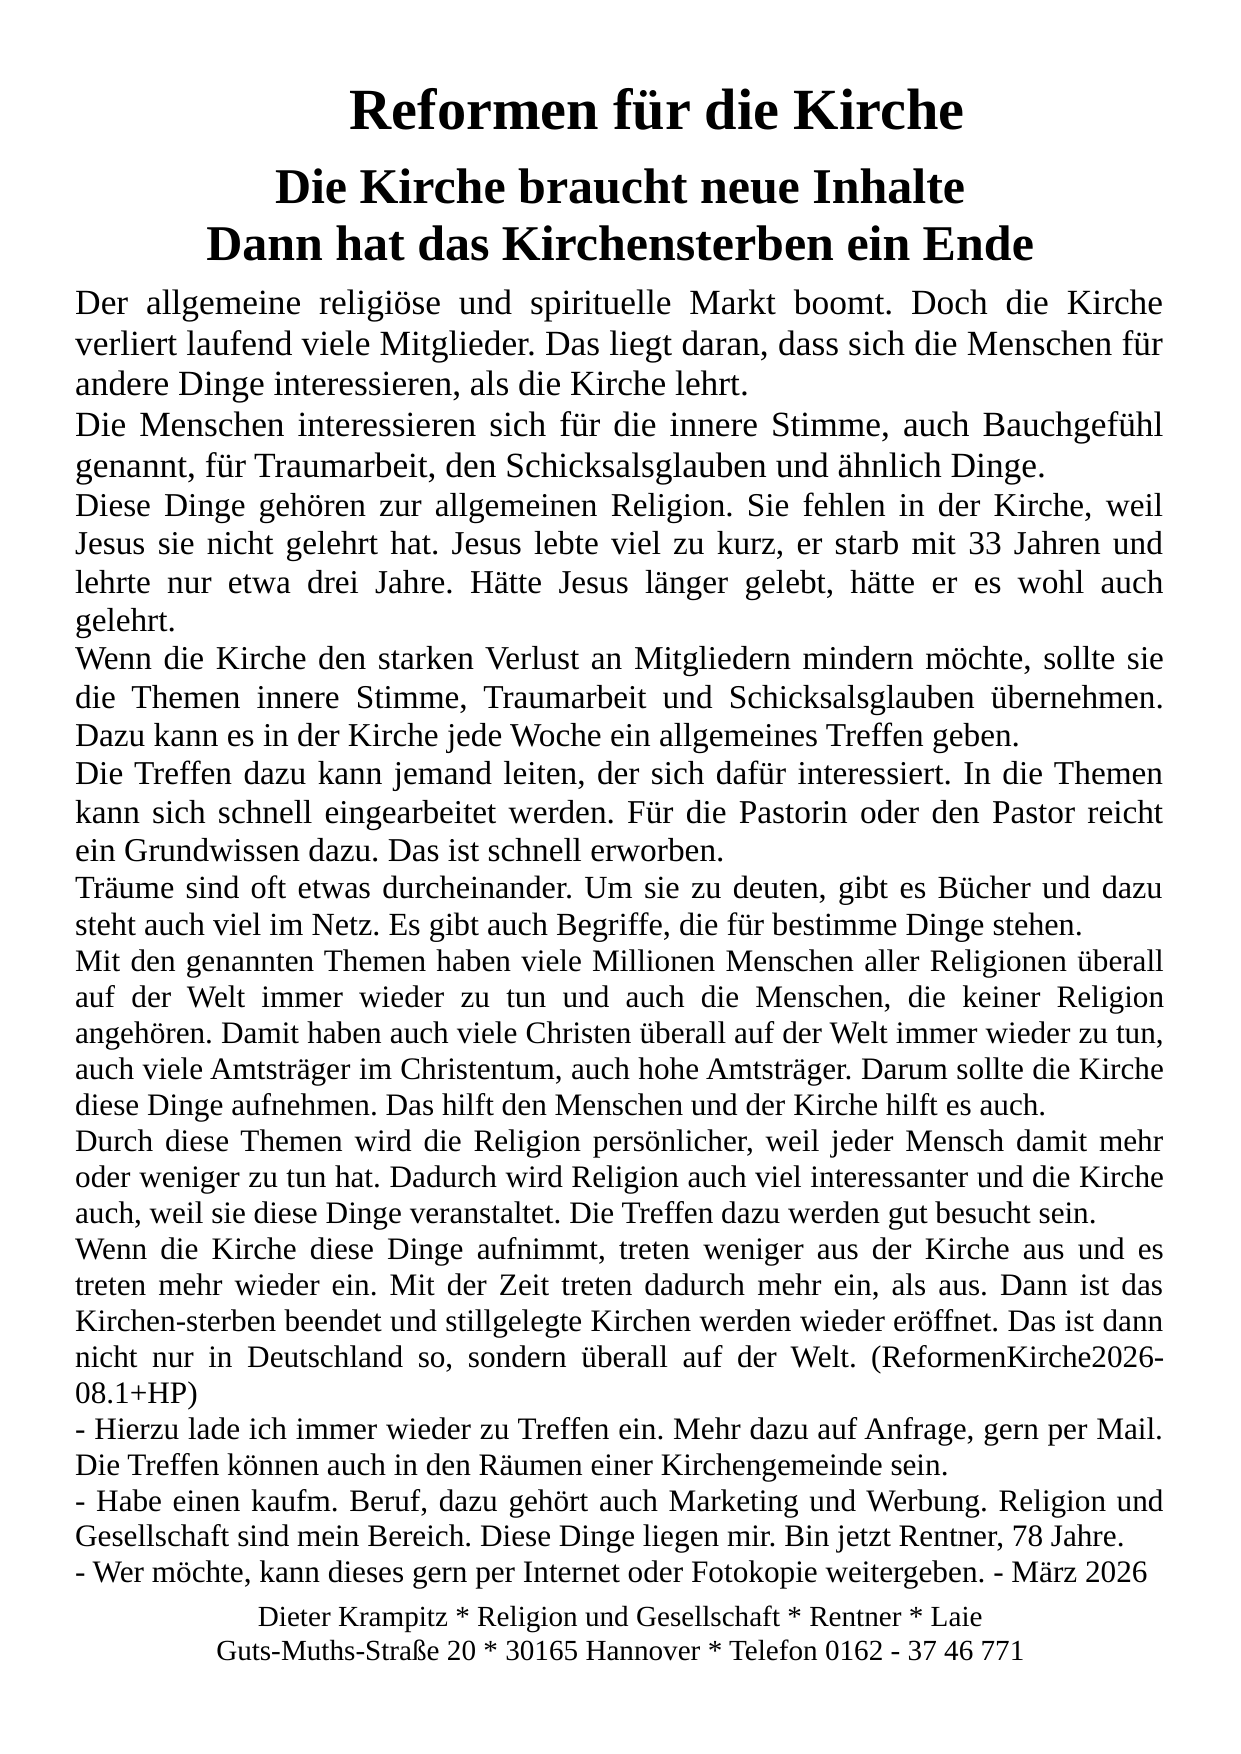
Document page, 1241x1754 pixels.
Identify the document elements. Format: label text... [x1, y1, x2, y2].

text Dieter Krampitz * Religion und Gesellschaft * Rentner * Laie [75, 1599, 1165, 1633]
text Dann hat das Kirchensterben ein Ende [75, 214, 1165, 271]
text Mit den genannten Themen haben viele Millionen Menschen aller Religionen überall auf der Welt immer wieder zu tun und auch die Menschen, die keiner Religion angehören. Damit haben auch viele Christen überall auf der Welt immer wieder zu tun, auch viele Amtsträger im Christentum, auch hohe Amtsträger. Darum sollte die Kirche diese Dinge aufnehmen. Das hilft den Menschen und der Kirche hilft es auch. [75, 943, 1165, 1122]
text Träume sind oft etwas durcheinander. Um sie zu deuten, gibt es Bücher und dazu steht auch viel im Netz. Es gibt auch Begriffe, die für bestimme Dinge stehen. [75, 868, 1165, 943]
text - Wer möchte, kann dieses gern per Internet oder Fotokopie weitergeben. - März 2026 [75, 1554, 1165, 1589]
text - Habe einen kaufm. Beruf, dazu gehört auch Marketing und Werbung. Religion und Gesellschaft sind mein Bereich. Diese Dinge liegen mir. Bin jetzt Rentner, 78 Jahre. [75, 1482, 1165, 1554]
text Durch diese Themen wird die Religion persönlicher, weil jeder Mensch damit mehr oder weniger zu tun hat. Dadurch wird Religion auch viel interessanter und die Kirche auch, weil sie diese Dinge veranstaltet. Die Treffen dazu werden gut besucht sein. [75, 1122, 1165, 1230]
text Diese Dinge gehören zur allgemeinen Religion. Sie fehlen in der Kirche, weil Jesus sie nicht gelehrt hat. Jesus lebte viel zu kurz, er starb mit 33 Jahren und lehrte nur etwa drei Jahre. Hätte Jesus länger gelebt, hätte er es wohl auch gelehrt. [75, 485, 1165, 638]
text Der allgemeine religiöse und spirituelle Markt boomt. Doch die Kirche verliert laufend viele Mitglieder. Das liegt daran, dass sich die Menschen für andere Dinge interessieren, als die Kirche lehrt. [75, 281, 1165, 403]
text Wenn die Kirche den starken Verlust an Mitgliedern mindern möchte, sollte sie die Themen innere Stimme, Traumarbeit und Schicksalsglauben übernehmen. Dazu kann es in der Kirche jede Woche ein allgemeines Treffen geben. [75, 638, 1165, 753]
text Guts-Muths-Straße 20 * 30165 Hannover * Telefon 0162 - 37 46 771 [75, 1633, 1165, 1666]
text - Hierzu lade ich immer wieder zu Treffen ein. Mehr dazu auf Anfrage, gern per Mail. Die Treffen können auch in den Räumen einer Kirchengemeinde sein. [75, 1410, 1165, 1482]
text Die Menschen interessieren sich für die innere Stimme, auch Bauchgefühl genannt, für Traumarbeit, den Schicksalsglauben und ähnlich Dinge. [75, 403, 1165, 485]
text Die Kirche braucht neue Inhalte [75, 156, 1165, 214]
text Die Treffen dazu kann jemand leiten, der sich dafür interessiert. In die Themen kann sich schnell eingearbeitet werden. Für die Pastorin oder den Pastor reicht ein Grundwissen dazu. Das ist schnell erworben. [75, 753, 1165, 868]
text Reformen für die Kirche [75, 75, 1165, 142]
text Wenn die Kirche diese Dinge aufnimmt, treten weniger aus der Kirche aus und es treten mehr wieder ein. Mit der Zeit treten dadurch mehr ein, als aus. Dann ist das Kirchen-sterben beendet und stillgelegte Kirchen werden wieder eröffnet. Das ist dann nicht nur in Deutschland so, sondern überall auf der Welt. (ReformenKirche2026-08.1+HP) [75, 1230, 1165, 1410]
